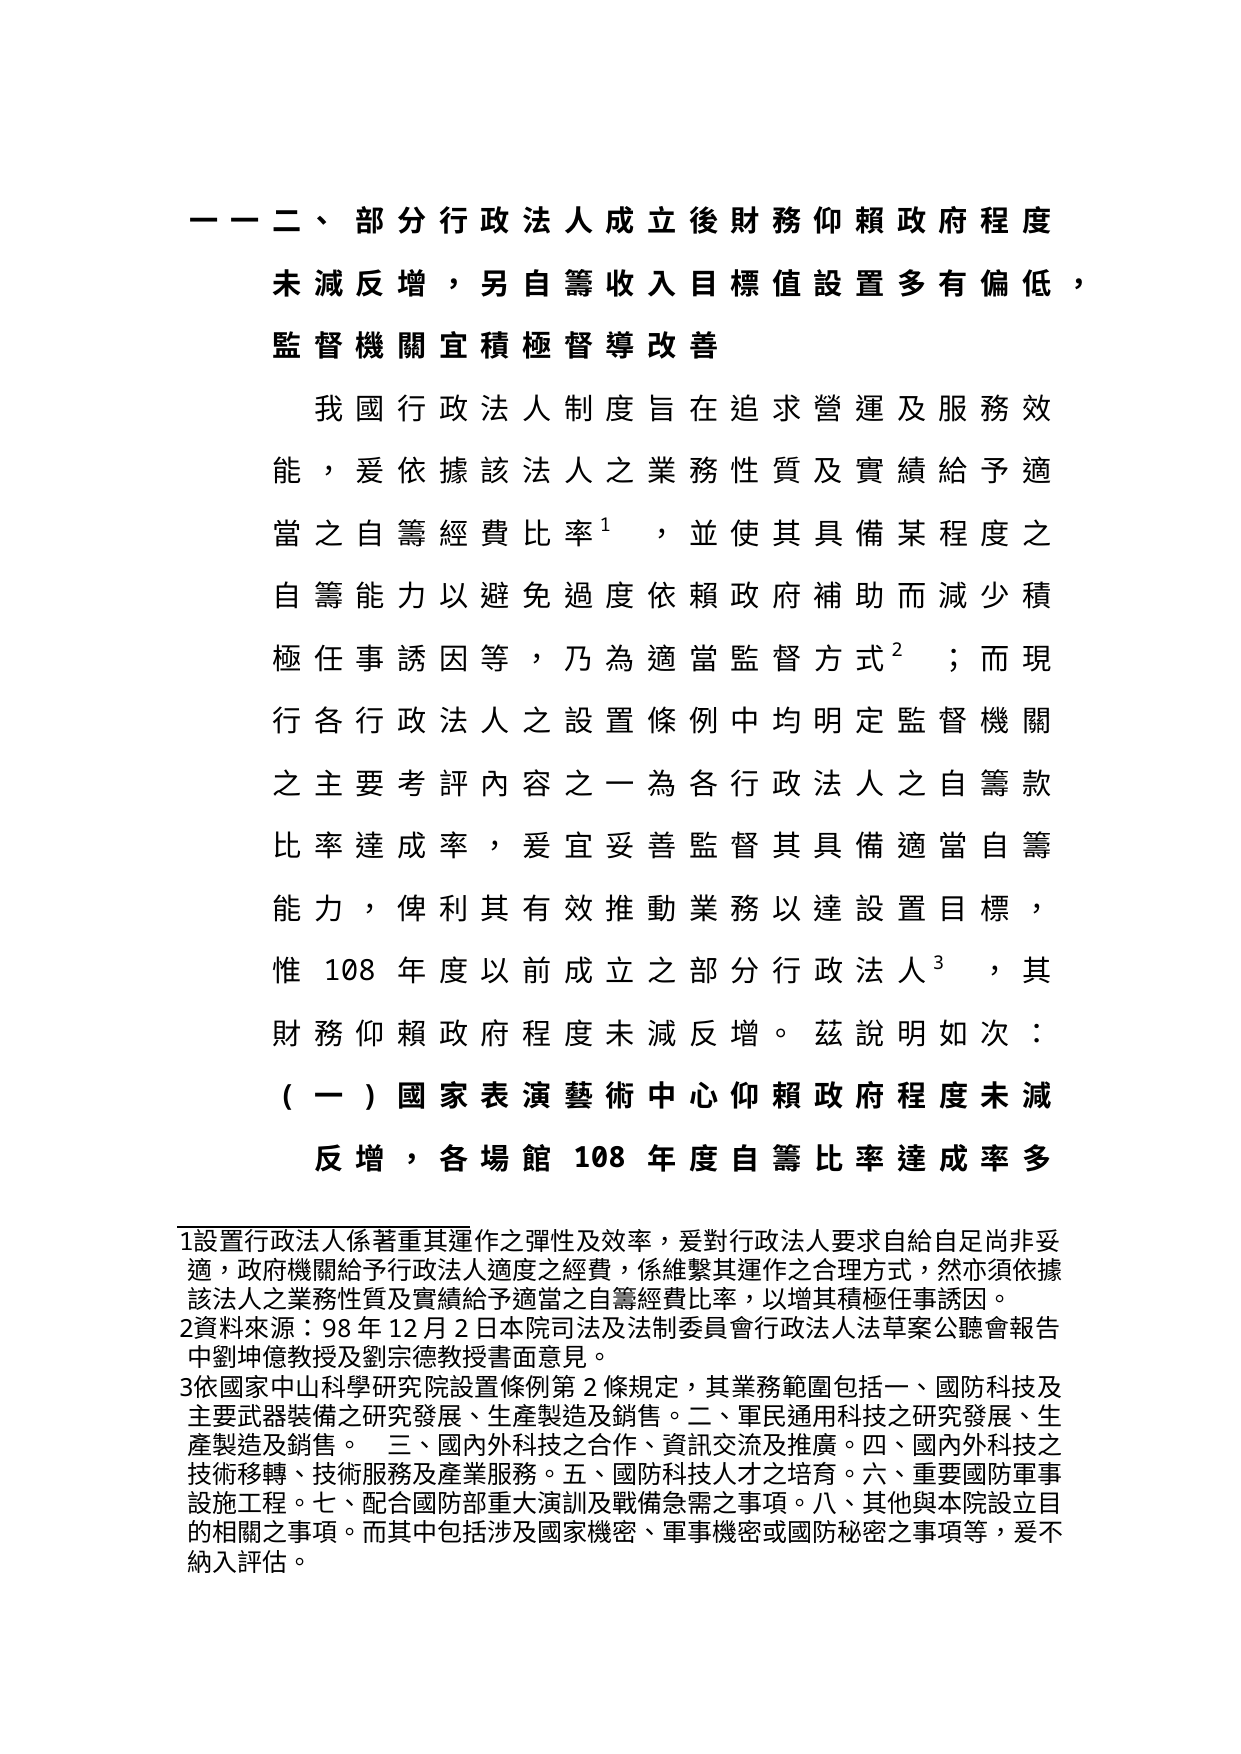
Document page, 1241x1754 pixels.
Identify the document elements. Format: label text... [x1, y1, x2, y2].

text 一一二、部分行政法人成立後財務仰賴政府程度未減反增，另自籌收入目標值設置多有偏低，監督機關宜積極督導改善 [183, 177, 1058, 365]
text 資料來源：98年12月2日本院司法及法制委員會行政法人法草案公聽會報告中劉坤億教授及劉宗德教授書面意見。 [179, 1314, 1063, 1373]
text 設置行政法人係著重其運作之彈性及效率，爰對行政法人要求自給自足尚非妥適，政府機關給予行政法人適度之經費，係維繫其運作之合理方式，然亦須依據該法人之業務性質及實績給予適當之自籌經費比率，以增其積極任事誘因。 [179, 1227, 1063, 1314]
text (一)國家表演藝術中心仰賴政府程度未減反增，各場館108年度自籌比率達成率多 [242, 1052, 1058, 1177]
text 依國家中山科學研究院設置條例第2條規定，其業務範圍包括一、國防科技及主要武器裝備之研究發展、生產製造及銷售。二、軍民通用科技之研究發展、生產製造及銷售。 三、國內外科技之合作、資訊交流及推廣。四、國內外科技之技術移轉、技術服務及產業服務。五、國防科技人才之培育。六、重要國防軍事設施工程。七、配合國防部重大演訓及戰備急需之事項。八、其他與本院設立目的相關之事項。而其中包括涉及國家機密、軍事機密或國防秘密之事項等，爰不納入評估。 [179, 1373, 1063, 1577]
text 我國行政法人制度旨在追求營運及服務效能，爰依據該法人之業務性質及實績給予適當之自籌經費比率，並使其具備某程度之自籌能力以避免過度依賴政府補助而減少積極任事誘因等，乃為適當監督方式；而現行各行政法人之設置條例中均明定監督機關之主要考評內容之一為各行政法人之自籌款比率達成率，爰宜妥善監督其具備適當自籌能力，俾利其有效推動業務以達設置目標，惟108年度以前成立之部分行政法人，其財務仰賴政府程度未減反增。茲說明如次： [242, 365, 1058, 1052]
